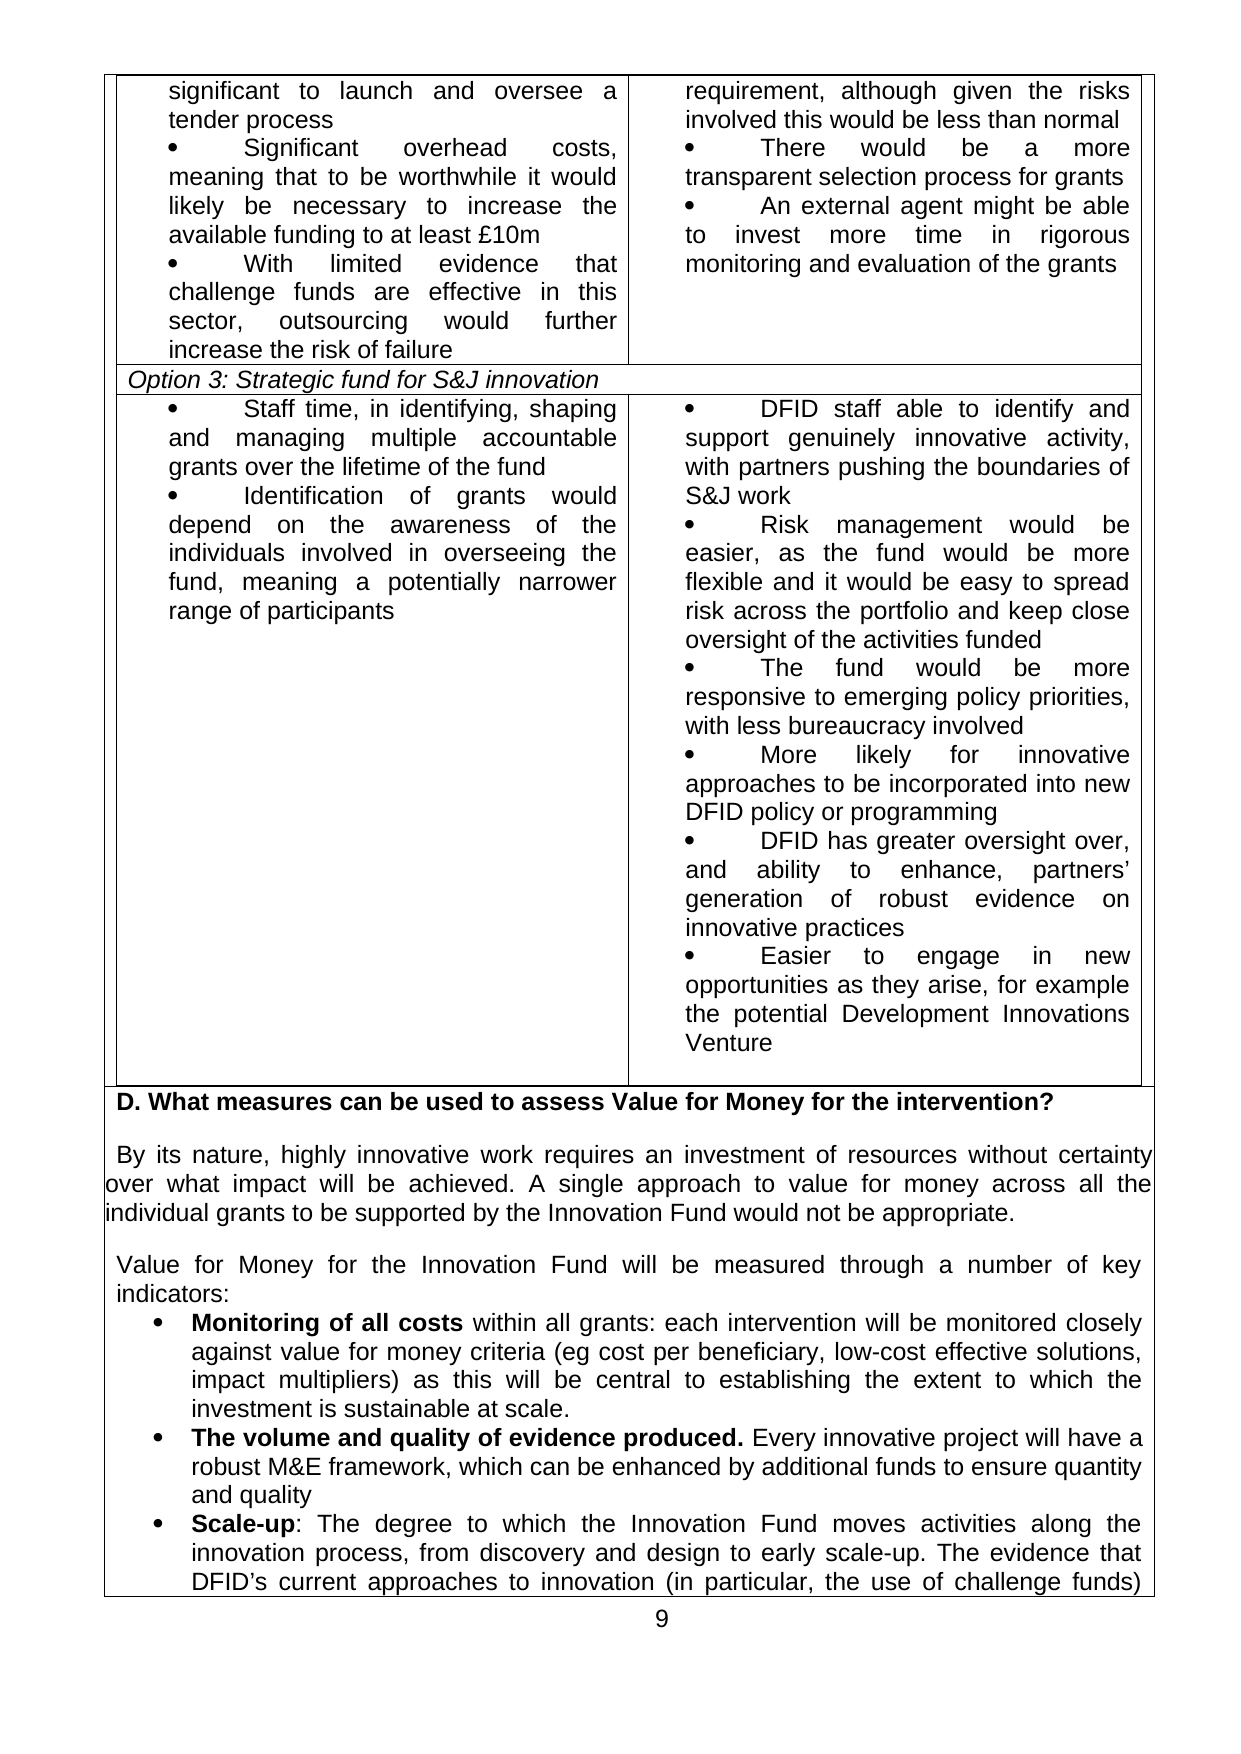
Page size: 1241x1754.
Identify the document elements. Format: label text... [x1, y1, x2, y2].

table_cell requirement, although given the risks involved this would be less than normal There would be a more transparent selection process for grants An external agent might be able to invest more time in rigorous monitoring and evaluation of the grants [629, 76, 1141, 364]
table_cell D. What measures can be used to assess Value for Money for the intervention? By its nature, highly innovative work requires an investment of resources without certainty over what impact will be achieved. A single approach to value for money across all the individual grants to be supported by the Innovation Fund would not be appropriate. Value for Money for the Innovation Fund will be measured through a number of key indicators: Monitoring of all costs within all grants: each intervention will be monitored closely against value for money criteria (eg cost per beneficiary, low-cost effective solutions, impact multipliers) as this will be central to establishing the extent to which the investment is sustainable at scale. The volume and quality of evidence produced. Every innovative project will have a robust M&E framework, which can be enhanced by additional funds to ensure quantity and quality Scale-up: The degree to which the Innovation Fund moves activities along the innovation process, from discovery and design to early scale-up. The evidence that DFID’s current approaches to innovation (in particular, the use of challenge funds) actually support this process is weak, and the piece of research currently being commissioned by the Innovation Hub will provide a baseline against which to judge the effectiveness of this intervention and allow us to identify potential comparators. The indicators in the logframe have been designed to measure this effect. Uptake: The adoption of innovative practices in policy and programmes which improve security and justice outcomes for poor people. Balanced portfolio: a balanced approach to risk across the portfolio will be necessary, with relatively small investments in high-risk activity balanced by larger investments in tried and trusted programmes that are further along the innovation process. [105, 1087, 1154, 1596]
table_cell [1142, 75, 1154, 1086]
table_cell [105, 75, 116, 1086]
table_cell DFID staff able to identify and support genuinely innovative activity, with partners pushing the boundaries of S&J work Risk management would be easier, as the fund would be more flexible and it would be easy to spread risk across the portfolio and keep close oversight of the activities funded The fund would be more responsive to emerging policy priorities, with less bureaucracy involved More likely for innovative approaches to be incorporated into new DFID policy or programming DFID has greater oversight over, and ability to enhance, partners’ generation of robust evidence on innovative practices Easier to engage in new opportunities as they arise, for example the potential Development Innovations Venture [629, 395, 1141, 1085]
table_cell Option 3: Strategic fund for S&J innovation [117, 365, 1141, 393]
table_cell significant to launch and oversee a tender process Significant overhead costs, meaning that to be worthwhile it would likely be necessary to increase the available funding to at least £10m With limited evidence that challenge funds are effective in this sector, outsourcing would further increase the risk of failure [117, 76, 628, 364]
table_cell Staff time, in identifying, shaping and managing multiple accountable grants over the lifetime of the fund Identification of grants would depend on the awareness of the individuals involved in overseeing the fund, meaning a potentially narrower range of participants [117, 395, 628, 1085]
